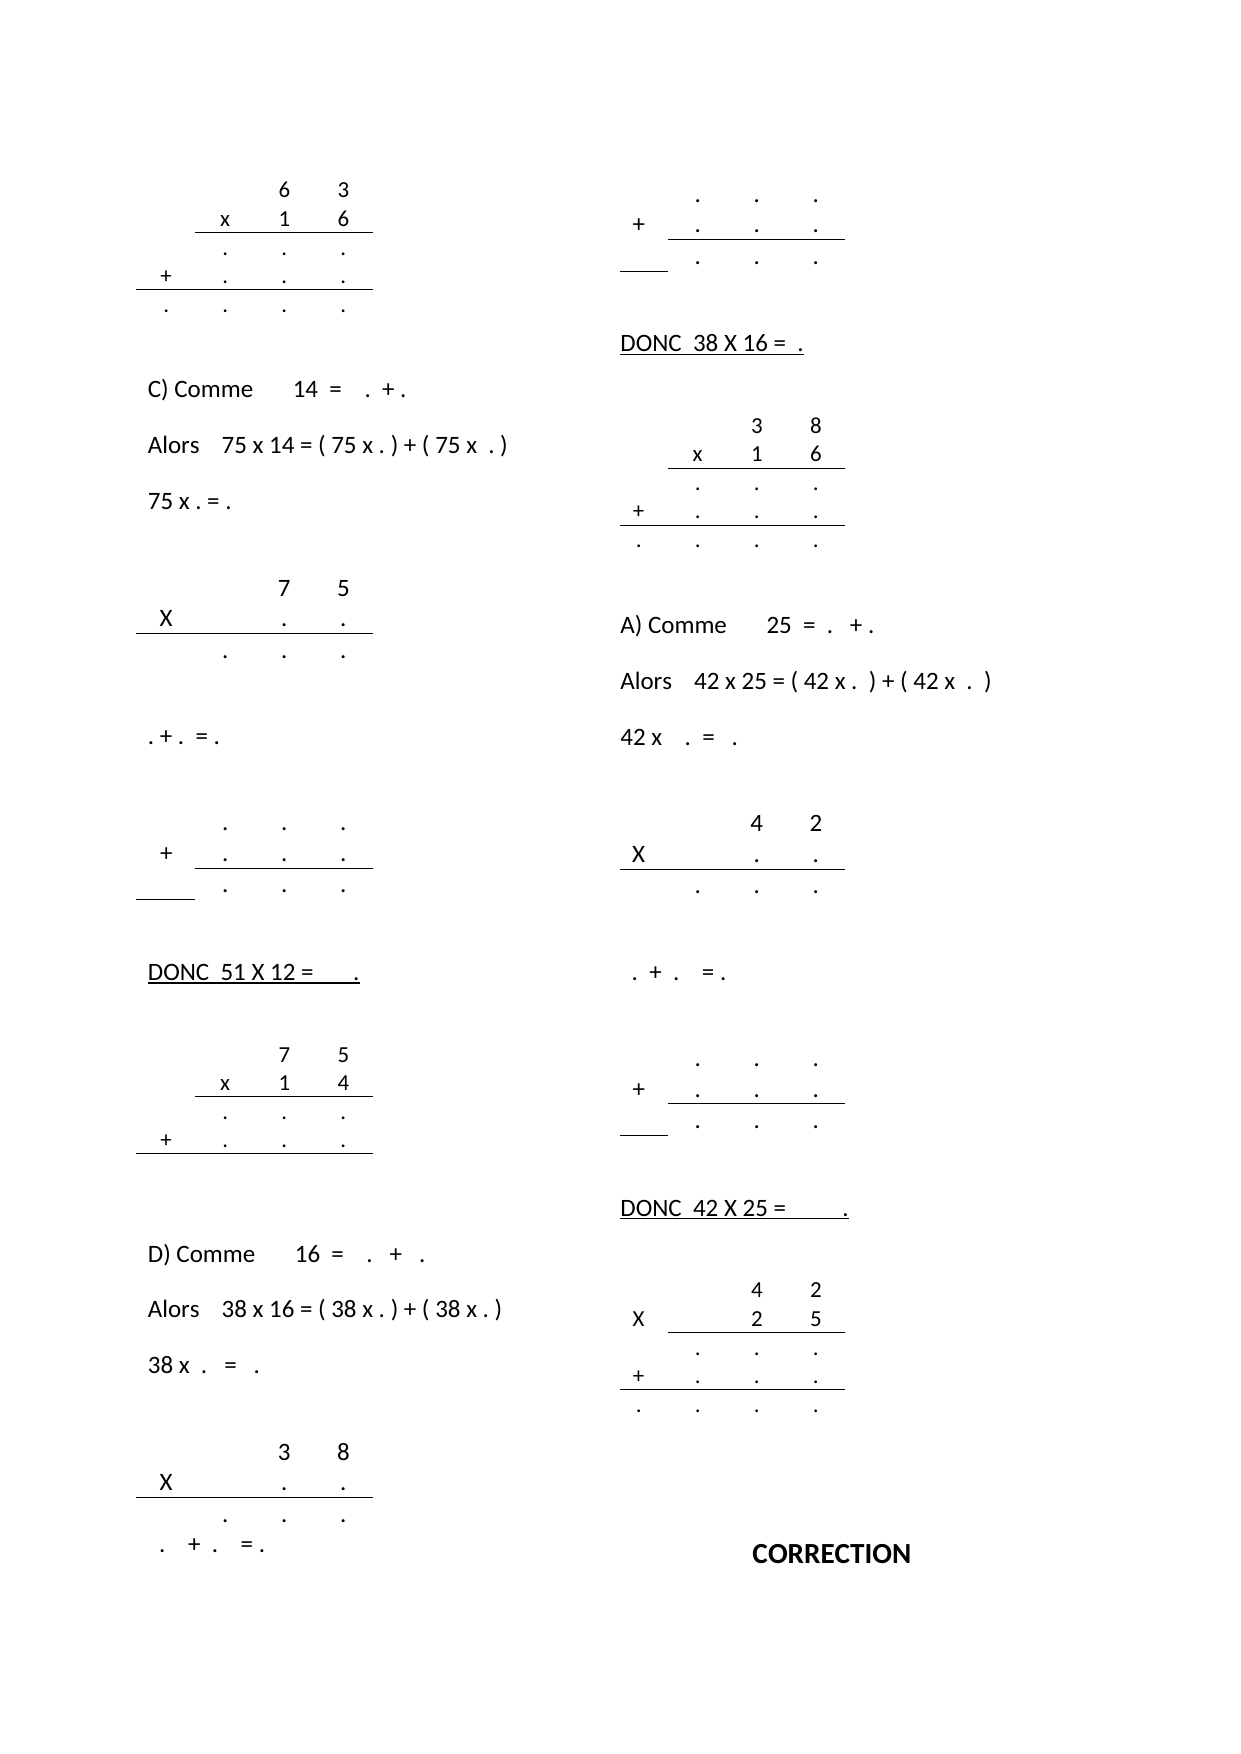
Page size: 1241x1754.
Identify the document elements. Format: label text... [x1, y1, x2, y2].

table_cell [620, 411, 668, 439]
table_cell . [255, 602, 313, 633]
table_cell X [620, 838, 668, 868]
table_cell [136, 1068, 195, 1096]
table_cell 2 [786, 1276, 845, 1304]
table_cell [136, 1498, 195, 1528]
table_cell . [195, 233, 254, 261]
table_cell [620, 468, 668, 497]
table_header [195, 541, 254, 572]
table_cell [620, 1103, 668, 1135]
table_header [727, 1248, 786, 1276]
table_cell 8 [786, 411, 845, 439]
text Alors 42 x 25 = ( 42 x . ) + ( 42 x . ) [620, 665, 1093, 696]
table_header [314, 776, 373, 806]
table_cell . [195, 290, 254, 318]
table_cell . [620, 1390, 668, 1418]
table_cell + [136, 261, 195, 289]
table_cell [255, 1154, 313, 1182]
table_cell [314, 1154, 373, 1182]
table_cell . [255, 290, 313, 318]
table_cell . [668, 240, 727, 271]
table_cell . [314, 602, 373, 633]
table_header [668, 384, 727, 411]
table_cell [195, 572, 254, 602]
table_cell 1 [255, 204, 313, 232]
table_cell [136, 232, 195, 261]
table_cell . [255, 1097, 313, 1125]
table_cell . [727, 469, 786, 497]
table_header [620, 384, 668, 411]
table_cell . [255, 634, 313, 664]
table_cell [620, 440, 668, 467]
table_cell . [195, 869, 254, 899]
table_cell . [255, 1466, 313, 1497]
table_cell [136, 176, 195, 204]
table_cell . [786, 526, 845, 554]
table_header [255, 1012, 313, 1040]
table_header [620, 148, 668, 178]
table_header [195, 776, 254, 806]
table_cell 6 [786, 440, 845, 467]
table_header [620, 1012, 668, 1042]
table_cell . [727, 1073, 786, 1103]
table_header [727, 1012, 786, 1042]
table_cell . [727, 838, 786, 868]
table_cell [136, 806, 195, 837]
table_header [668, 1248, 727, 1276]
table_header [195, 148, 254, 176]
table_cell . [314, 290, 373, 318]
table_cell X [136, 602, 195, 633]
table_cell . [314, 634, 373, 664]
table_cell . [786, 240, 845, 271]
table_cell . [668, 497, 727, 524]
table_cell . [727, 1042, 786, 1073]
table_cell . [255, 261, 313, 289]
table_cell . [668, 1042, 727, 1073]
table_cell 7 [255, 572, 313, 602]
table_cell 3 [314, 176, 373, 204]
table_cell . [727, 209, 786, 239]
table_cell + [620, 1073, 668, 1103]
table_cell . [255, 869, 313, 899]
table_cell . [727, 1104, 786, 1135]
table_cell 1 [255, 1068, 313, 1096]
table_cell . [668, 469, 727, 497]
table_header [727, 384, 786, 411]
table_cell . [314, 1125, 373, 1153]
text D) Comme 16 = . + . [148, 1238, 620, 1268]
table_cell [620, 1042, 668, 1073]
text A) Comme 25 = . + . [620, 609, 1093, 640]
table_cell . [727, 526, 786, 554]
table_cell . [786, 1104, 845, 1135]
text 75 x . = . [148, 485, 620, 516]
table_cell . [668, 1390, 727, 1418]
table_header [314, 1012, 373, 1040]
table_cell . [314, 233, 373, 261]
table_cell . [195, 1097, 254, 1125]
table_cell . [786, 1361, 845, 1389]
table_cell [136, 1154, 195, 1182]
table_cell [195, 176, 254, 204]
table_cell x [668, 440, 727, 467]
table_cell X [620, 1304, 668, 1332]
table_cell . [255, 806, 313, 837]
table_cell . [727, 240, 786, 271]
table_header [727, 777, 786, 807]
text Alors 75 x 14 = ( 75 x . ) + ( 75 x . ) [148, 429, 620, 460]
table_header [314, 1405, 373, 1436]
table_cell [620, 178, 668, 209]
table_cell . [195, 806, 254, 837]
text CORRECTION [620, 1535, 1093, 1571]
table_cell . [786, 1042, 845, 1073]
table_cell . [786, 497, 845, 524]
table_cell . [727, 497, 786, 524]
table_header [136, 148, 195, 176]
text . + . = . [148, 1528, 620, 1559]
table_cell x [195, 1068, 254, 1096]
table_cell . [195, 634, 254, 664]
table_cell + [620, 209, 668, 239]
table_cell . [668, 526, 727, 554]
table_cell . [314, 837, 373, 867]
table_cell 6 [314, 204, 373, 232]
table_cell [668, 808, 727, 838]
table_header [195, 1405, 254, 1436]
text . + . = . [148, 720, 620, 751]
table_cell [620, 870, 668, 900]
table_cell 4 [727, 1276, 786, 1304]
table_cell . [786, 1333, 845, 1361]
table_cell X [136, 1466, 195, 1497]
table_header [314, 541, 373, 572]
table_cell . [620, 526, 668, 554]
table_cell . [786, 1390, 845, 1418]
table_cell . [195, 837, 254, 867]
table_cell 2 [727, 1304, 786, 1332]
table_cell . [314, 261, 373, 289]
table_cell 3 [255, 1436, 313, 1466]
table_cell 5 [314, 572, 373, 602]
table_header [620, 777, 668, 807]
table_cell . [786, 469, 845, 497]
table_cell . [668, 1361, 727, 1389]
table_cell 3 [727, 411, 786, 439]
table_cell [136, 868, 195, 899]
table_header [314, 148, 373, 176]
table_cell . [195, 1125, 254, 1153]
text DONC 38 X 16 = . [620, 328, 1093, 358]
table_cell . [195, 1498, 254, 1528]
table_cell . [255, 837, 313, 867]
text 38 x . = . [148, 1349, 620, 1380]
table_cell . [668, 870, 727, 900]
table_cell [668, 1276, 727, 1304]
table_cell . [727, 178, 786, 209]
table_cell . [136, 290, 195, 318]
table_cell . [255, 1125, 313, 1153]
table_header [255, 148, 313, 176]
table_header [136, 541, 195, 572]
text . + . = . [620, 956, 1093, 986]
table_cell . [314, 869, 373, 899]
table_cell 5 [314, 1040, 373, 1068]
text DONC 42 X 25 = . [620, 1192, 1093, 1222]
table_header [620, 1248, 668, 1276]
table_header [786, 777, 845, 807]
table_header [668, 148, 727, 178]
table_header [255, 541, 313, 572]
table_cell [620, 239, 668, 271]
table_cell + [620, 497, 668, 524]
table_cell 7 [255, 1040, 313, 1068]
table_header [727, 148, 786, 178]
table_cell [136, 1040, 195, 1068]
table_cell [620, 1332, 668, 1361]
table_cell 6 [255, 176, 313, 204]
table_cell . [727, 870, 786, 900]
table_cell . [727, 1390, 786, 1418]
table_header [255, 776, 313, 806]
table_cell [668, 838, 727, 868]
table_cell [195, 1466, 254, 1497]
table_cell [668, 411, 727, 439]
text DONC 51 X 12 = . [148, 956, 620, 986]
table_cell . [786, 1073, 845, 1103]
table_cell + [136, 837, 195, 867]
text C) Comme 14 = . + . [148, 374, 620, 404]
table_cell [620, 1276, 668, 1304]
table_cell . [314, 806, 373, 837]
table_cell [136, 1096, 195, 1125]
table_cell 4 [314, 1068, 373, 1096]
table_cell . [255, 233, 313, 261]
table_cell . [727, 1333, 786, 1361]
table_cell . [786, 870, 845, 900]
table_cell . [195, 261, 254, 289]
table_cell 5 [786, 1304, 845, 1332]
table_cell + [620, 1361, 668, 1389]
table_header [786, 1012, 845, 1042]
table_cell [620, 808, 668, 838]
table_cell . [668, 1104, 727, 1135]
table_header [136, 1405, 195, 1436]
table_header [786, 1248, 845, 1276]
table_cell . [668, 178, 727, 209]
table_cell . [786, 838, 845, 868]
table_cell 2 [786, 808, 845, 838]
table_header [786, 148, 845, 178]
table_cell . [314, 1498, 373, 1528]
table_header [195, 1012, 254, 1040]
table_cell . [255, 1498, 313, 1528]
table_cell . [786, 209, 845, 239]
text 42 x . = . [620, 721, 1093, 752]
table_cell . [314, 1466, 373, 1497]
table_cell + [136, 1125, 195, 1153]
table_cell [136, 634, 195, 664]
table_cell . [314, 1097, 373, 1125]
table_header [136, 1012, 195, 1040]
table_cell . [668, 1073, 727, 1103]
table_cell . [727, 1361, 786, 1389]
table_cell [195, 1154, 254, 1182]
table_cell 1 [727, 440, 786, 467]
table_cell [195, 1436, 254, 1466]
table_header [668, 777, 727, 807]
table_cell [195, 602, 254, 633]
table_cell 4 [727, 808, 786, 838]
table_cell 8 [314, 1436, 373, 1466]
table_header [786, 384, 845, 411]
table_cell [136, 1436, 195, 1466]
table_cell . [668, 1333, 727, 1361]
table_cell x [195, 204, 254, 232]
table_cell . [668, 209, 727, 239]
table_header [668, 1012, 727, 1042]
table_cell . [786, 178, 845, 209]
table_cell [136, 204, 195, 232]
table_header [136, 776, 195, 806]
table_header [255, 1405, 313, 1436]
text Alors 38 x 16 = ( 38 x . ) + ( 38 x . ) [148, 1294, 620, 1324]
table_cell [195, 1040, 254, 1068]
table_cell [668, 1304, 727, 1332]
table_cell [136, 572, 195, 602]
